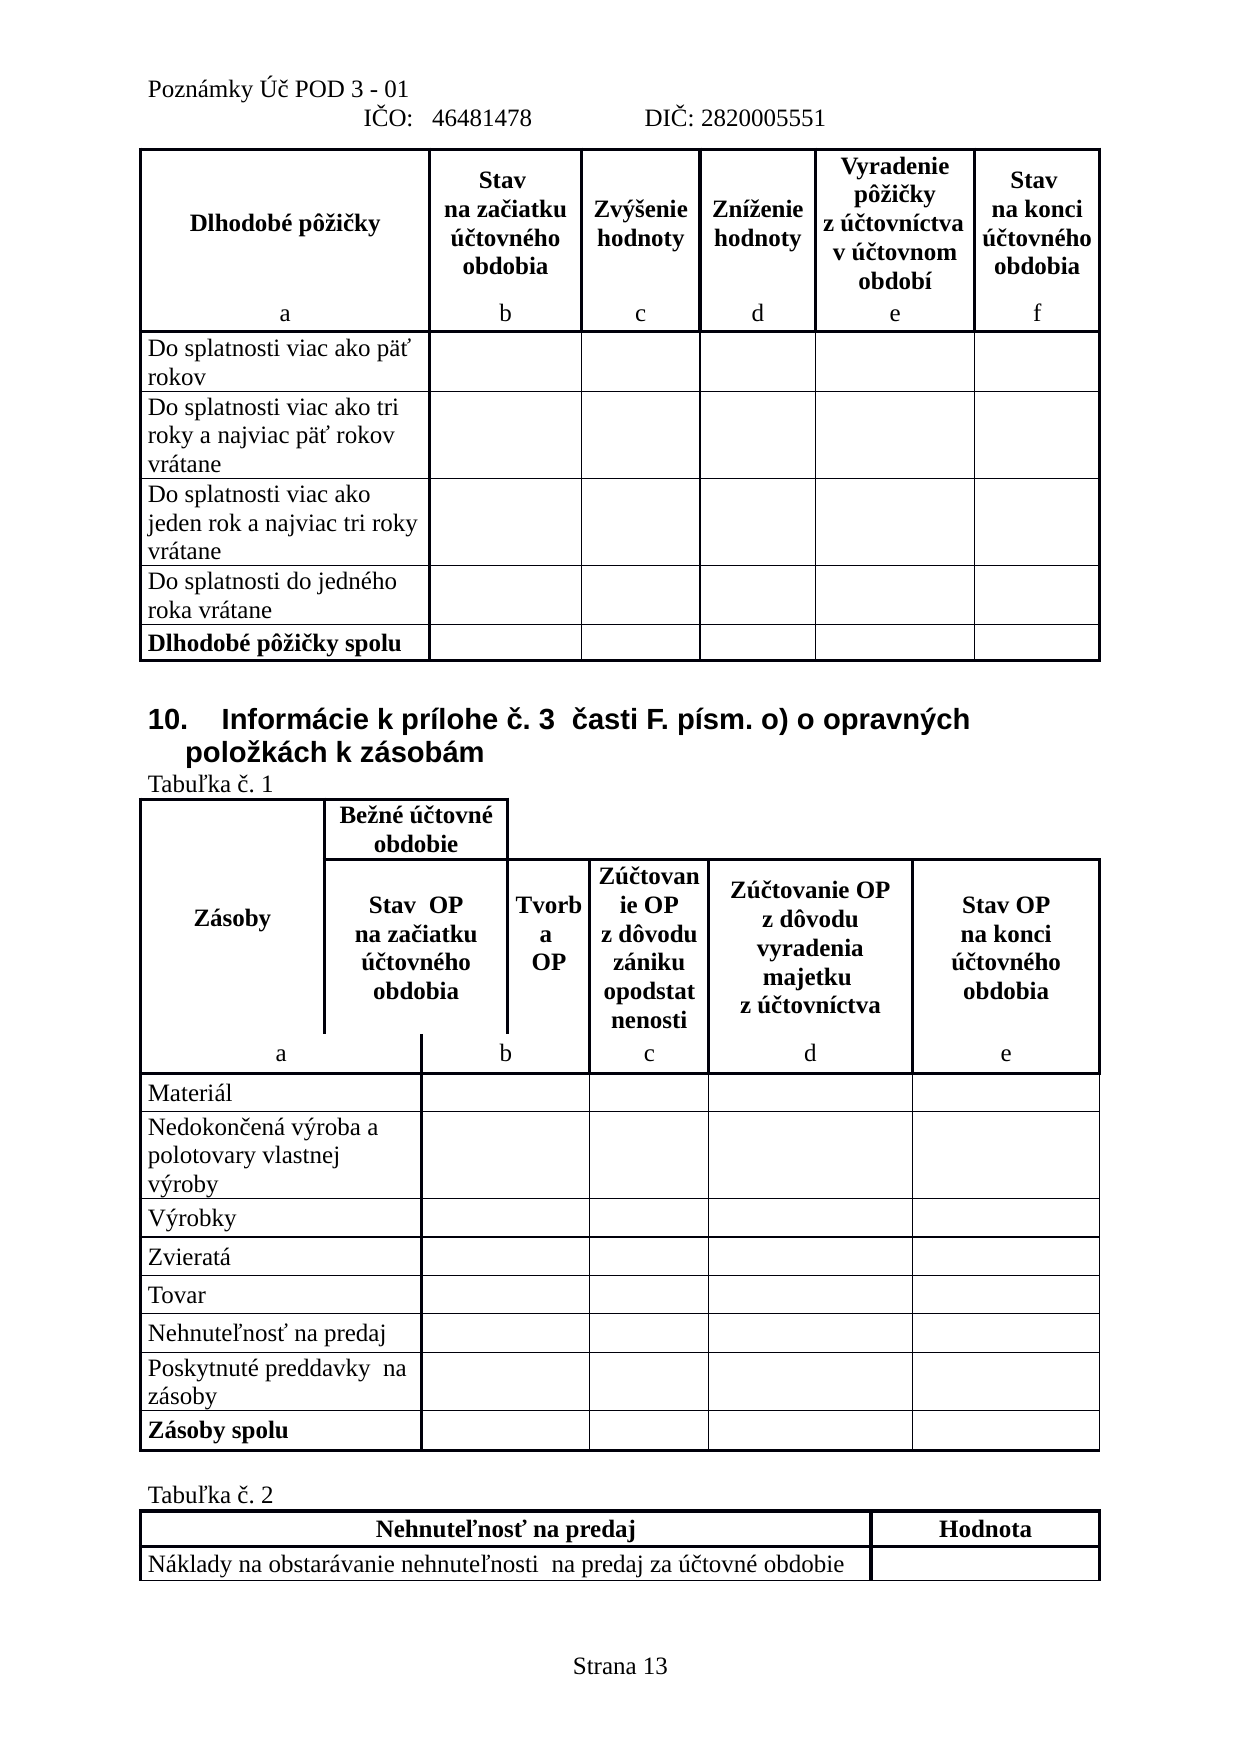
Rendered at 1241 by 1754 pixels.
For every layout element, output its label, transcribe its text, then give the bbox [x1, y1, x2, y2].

table_cell [423, 1411, 589, 1449]
table_cell [423, 1112, 589, 1198]
table_cell b [423, 1034, 588, 1072]
table_cell [816, 625, 974, 659]
table_cell [701, 625, 815, 659]
table_cell [582, 333, 699, 391]
table_cell Do splatnosti viac ako tri roky a najviac päť rokov vrátane [142, 392, 428, 478]
table_cell [701, 566, 815, 624]
table_cell [709, 1112, 912, 1198]
table_cell Tvorba OP [509, 861, 588, 1034]
table_cell [816, 479, 974, 565]
table_cell [590, 1276, 708, 1313]
table_cell Do splatnosti viac ako jeden rok a najviac tri roky vrátane [142, 479, 428, 565]
table_cell a [142, 295, 428, 330]
table_header Nehnuteľnosť na predaj [142, 1513, 869, 1545]
table_cell [431, 566, 581, 624]
title Informácie k prílohe č. 3 časti F. písm. o) o opravných položkách k zásobám [148, 702, 1092, 769]
table_cell [975, 392, 1098, 478]
table_cell [423, 1276, 589, 1313]
table_header Zásoby [142, 801, 323, 1034]
table_cell Výrobky [142, 1199, 420, 1236]
table_header Hodnota [873, 1513, 1098, 1545]
table_cell [423, 1199, 589, 1236]
text Tabuľka č. 1 [148, 769, 1092, 797]
table_cell [431, 392, 581, 478]
table_cell [590, 1112, 708, 1198]
table_header Dlhodobé pôžičky [142, 151, 428, 294]
table_cell [701, 333, 815, 391]
table_cell [582, 479, 699, 565]
text Tabuľka č. 2 [148, 1481, 1092, 1509]
table_cell Nedokončená výroba a polotovary vlastnej výroby [142, 1112, 420, 1198]
table_cell Dlhodobé pôžičky spolu [142, 625, 428, 659]
table_cell [423, 1353, 589, 1410]
table_cell [701, 479, 815, 565]
table_header Zníženie hodnoty [702, 151, 814, 294]
table_cell Do splatnosti viac ako päť rokov [142, 333, 428, 391]
table_cell Náklady na obstarávanie nehnuteľnosti na predaj za účtovné obdobie [142, 1548, 869, 1580]
table_cell [913, 1199, 1099, 1236]
table_cell b [431, 295, 580, 330]
table_cell [590, 1411, 708, 1449]
table_header Zvýšenie hodnoty [583, 151, 698, 294]
table_header Vyradenie pôžičky z účtovníctva v účtovnom období [817, 151, 973, 294]
table_cell [590, 1238, 708, 1275]
table_cell [816, 392, 974, 478]
table_cell Zvieratá [142, 1238, 420, 1275]
table_cell c [591, 1034, 707, 1072]
table_cell [913, 1411, 1099, 1449]
table_header Stav na začiatku účtovného obdobia [431, 151, 580, 294]
table_cell d [702, 295, 814, 330]
table_cell [913, 1075, 1099, 1111]
table_cell Materiál [142, 1075, 420, 1111]
table_cell [582, 625, 699, 659]
table_cell c [583, 295, 698, 330]
table_cell [709, 1276, 912, 1313]
table_cell a [142, 1034, 420, 1072]
table_cell [975, 566, 1098, 624]
table_cell [423, 1238, 589, 1275]
table_cell Stav OP na začiatku účtovného obdobia [326, 861, 506, 1034]
table_cell [431, 625, 581, 659]
table_cell [582, 392, 699, 478]
table_cell [975, 333, 1098, 391]
table_cell [873, 1548, 1098, 1580]
table_cell Do splatnosti do jedného roka vrátane [142, 566, 428, 624]
table_cell Poskytnuté preddavky na zásoby [142, 1353, 420, 1410]
table_cell [701, 392, 815, 478]
table_cell [590, 1314, 708, 1352]
table_cell f [976, 295, 1098, 330]
table_cell Zúčtovanie OP z dôvodu vyradenia majetku z účtovníctva [710, 861, 911, 1034]
table_cell [913, 1238, 1099, 1275]
table_cell [913, 1276, 1099, 1313]
table_cell Zásoby spolu [142, 1411, 420, 1449]
table_cell [709, 1353, 912, 1410]
table_cell [709, 1314, 912, 1352]
table_cell Tovar [142, 1276, 420, 1313]
table_cell [431, 479, 581, 565]
table_cell [913, 1112, 1099, 1198]
table_cell [816, 333, 974, 391]
table_cell [975, 625, 1098, 659]
table_cell [709, 1411, 912, 1449]
table_cell [431, 333, 581, 391]
table_cell Zúčtovanie OP z dôvodu zániku opodstatnenosti [591, 861, 707, 1034]
table_cell e [817, 295, 973, 330]
table_cell [582, 566, 699, 624]
table_cell e [914, 1034, 1098, 1072]
table_cell [975, 479, 1098, 565]
table_cell [590, 1199, 708, 1236]
table_cell [913, 1314, 1099, 1352]
table_header Stav na konci účtovného obdobia [976, 151, 1098, 294]
table_cell [913, 1353, 1099, 1410]
table_cell [423, 1314, 589, 1352]
table_cell [709, 1199, 912, 1236]
table_header Bežné účtovné obdobie [326, 801, 506, 858]
table_cell d [710, 1034, 911, 1072]
table_cell [423, 1075, 589, 1111]
table_cell [709, 1075, 912, 1111]
table_cell Stav OP na konci účtovného obdobia [914, 861, 1098, 1034]
table_cell Nehnuteľnosť na predaj [142, 1314, 420, 1352]
table_cell [590, 1075, 708, 1111]
table_cell [816, 566, 974, 624]
table_cell [590, 1353, 708, 1410]
table_cell [709, 1238, 912, 1275]
